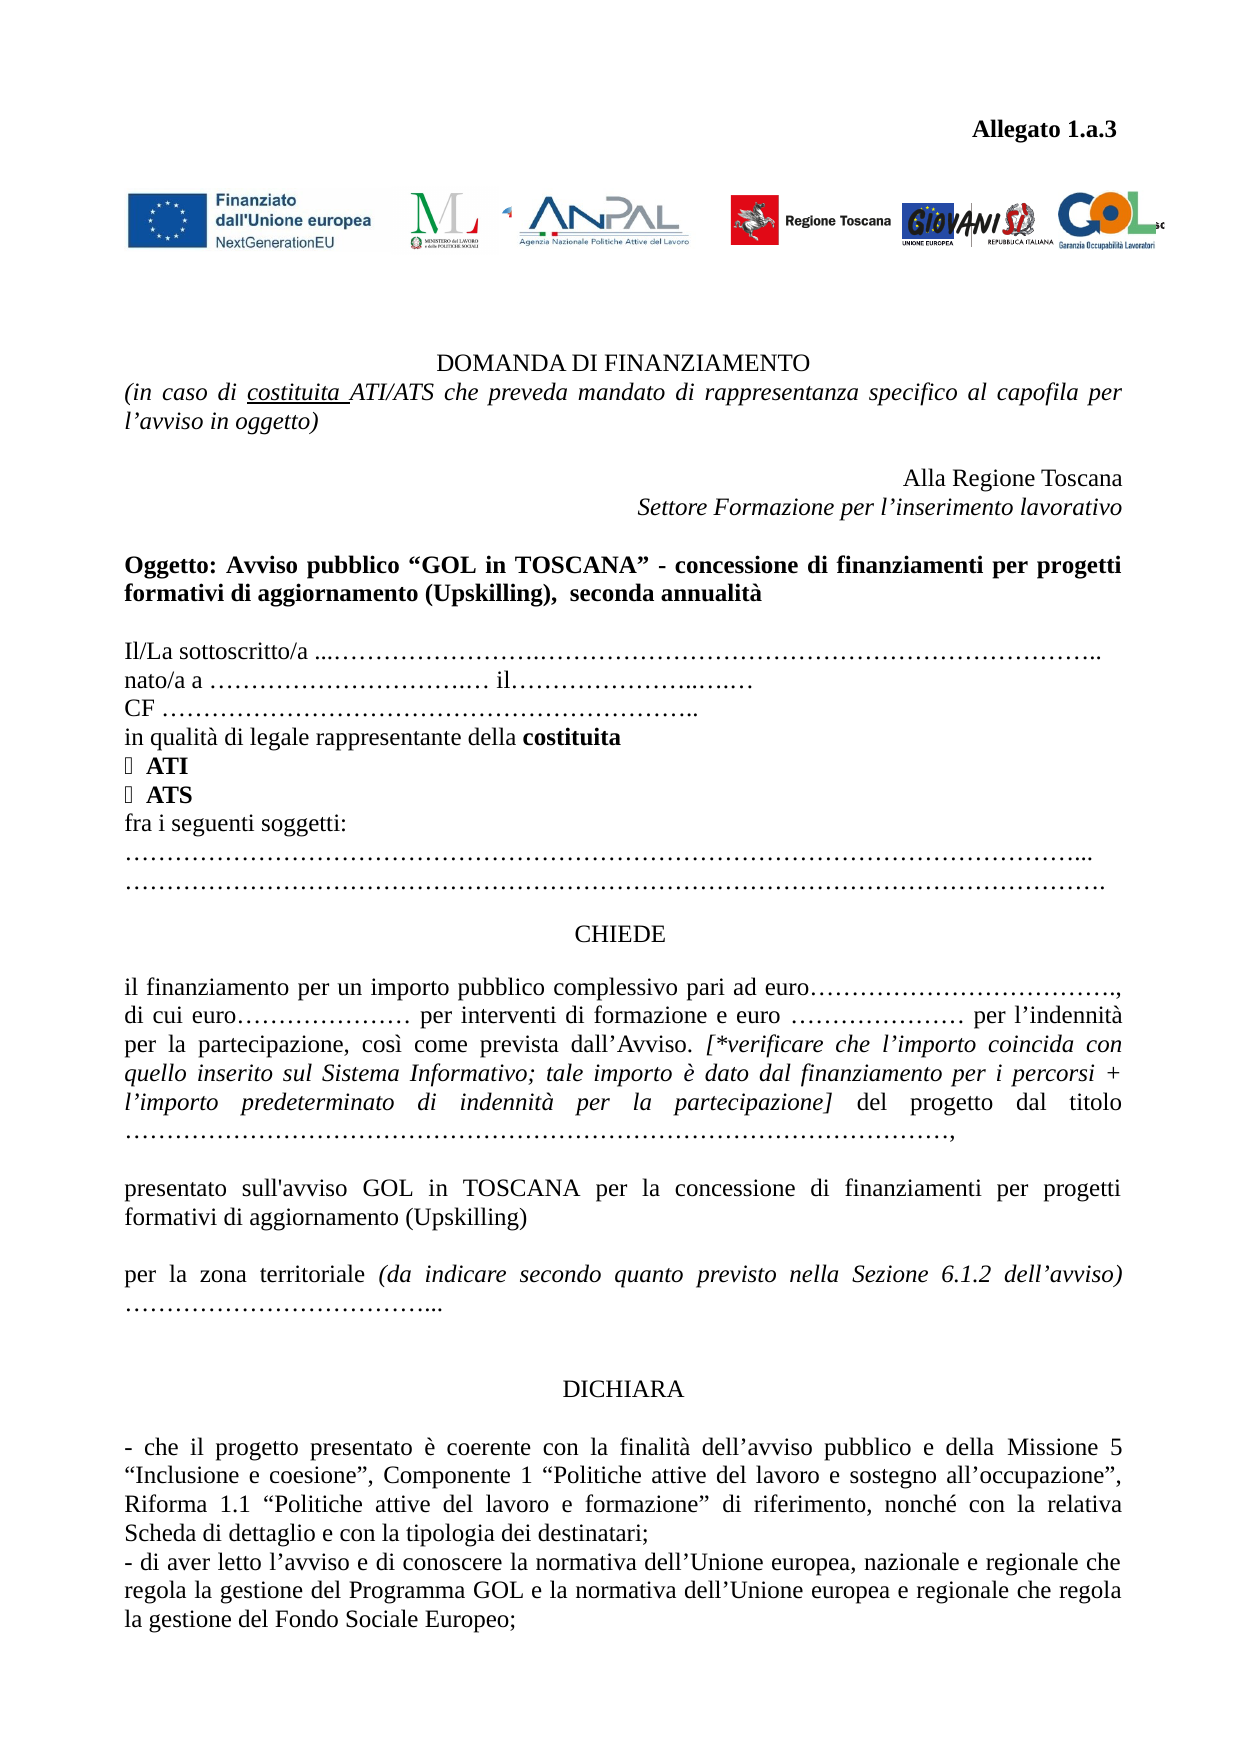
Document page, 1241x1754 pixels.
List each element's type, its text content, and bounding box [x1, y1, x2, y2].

text (in caso di costituita ATI/ATS che preveda mandato di rappresentanza specifico al capofila per l’avviso in oggetto) [124, 377, 1122, 435]
text il finanziamento per un importo pubblico complessivo pari ad euro………………………………., di cui euro………………… per interventi di formazione e euro ………………… per l’indennità per la partecipazione, così come prevista dall’Avviso. [*verificare che l’importo coincida con quello inserito sul Sistema Informativo; tale importo è dato dal finanziamento per i percorsi + l’importo predeterminato di indennità per la partecipazione] del progetto dal titolo ………………………………………………………………………………………, [124, 972, 1122, 1144]
text fra i seguenti soggetti: [124, 808, 1122, 837]
text CHIEDE [124, 919, 1122, 948]
text - di aver letto l’avviso e di conoscere la normativa dell’Unione europea, nazionale e regionale che regola la gestione del Programma GOL e la normativa dell’Unione europea e regionale che regola la gestione del Fondo Sociale Europeo; [124, 1547, 1122, 1633]
text per la zona territoriale (da indicare secondo quanto previsto nella Sezione 6.1.2 dell’avviso) ………………………………... [124, 1259, 1122, 1317]
text - che il progetto presentato è coerente con la finalità dell’avviso pubblico e della Missione 5 “Inclusione e coesione”, Componente 1 “Politiche attive del lavoro e sostegno all’occupazione”, Riforma 1.1 “Politiche attive del lavoro e formazione” di riferimento, nonché con la relativa Scheda di dettaglio e con la tipologia dei destinatari; [124, 1432, 1122, 1547]
text DICHIARA [124, 1374, 1122, 1403]
text Oggetto: Avviso pubblico “GOL in TOSCANA” - concessione di finanziamenti per progetti formativi di aggiornamento (Upskilling), seconda annualità [124, 550, 1122, 607]
text DOMANDA DI FINANZIAMENTO [124, 348, 1122, 377]
text ……………………………………………………………………………………………………... [124, 837, 1122, 866]
text Alla Regione Toscana [124, 463, 1122, 492]
text c ATS [124, 780, 1122, 808]
text Il/La sottoscritto/a ...…………………….………………………………………………………….. [124, 636, 1122, 665]
text CF ……………………………………………………….. [124, 693, 1122, 722]
text nato/a a ………………………….… il…………………..….… [124, 665, 1122, 693]
text c ATI [124, 751, 1122, 780]
subtitle Allegato 1.a.3 [124, 114, 1122, 142]
text in qualità di legale rappresentante della costituita [124, 722, 1122, 751]
text ………………………………………………………………………………………………………. [124, 866, 1122, 895]
text Settore Formazione per l’inserimento lavorativo [124, 492, 1122, 521]
text presentato sull'avviso GOL in TOSCANA per la concessione di finanziamenti per progetti formativi di aggiornamento (Upskilling) [124, 1173, 1122, 1230]
